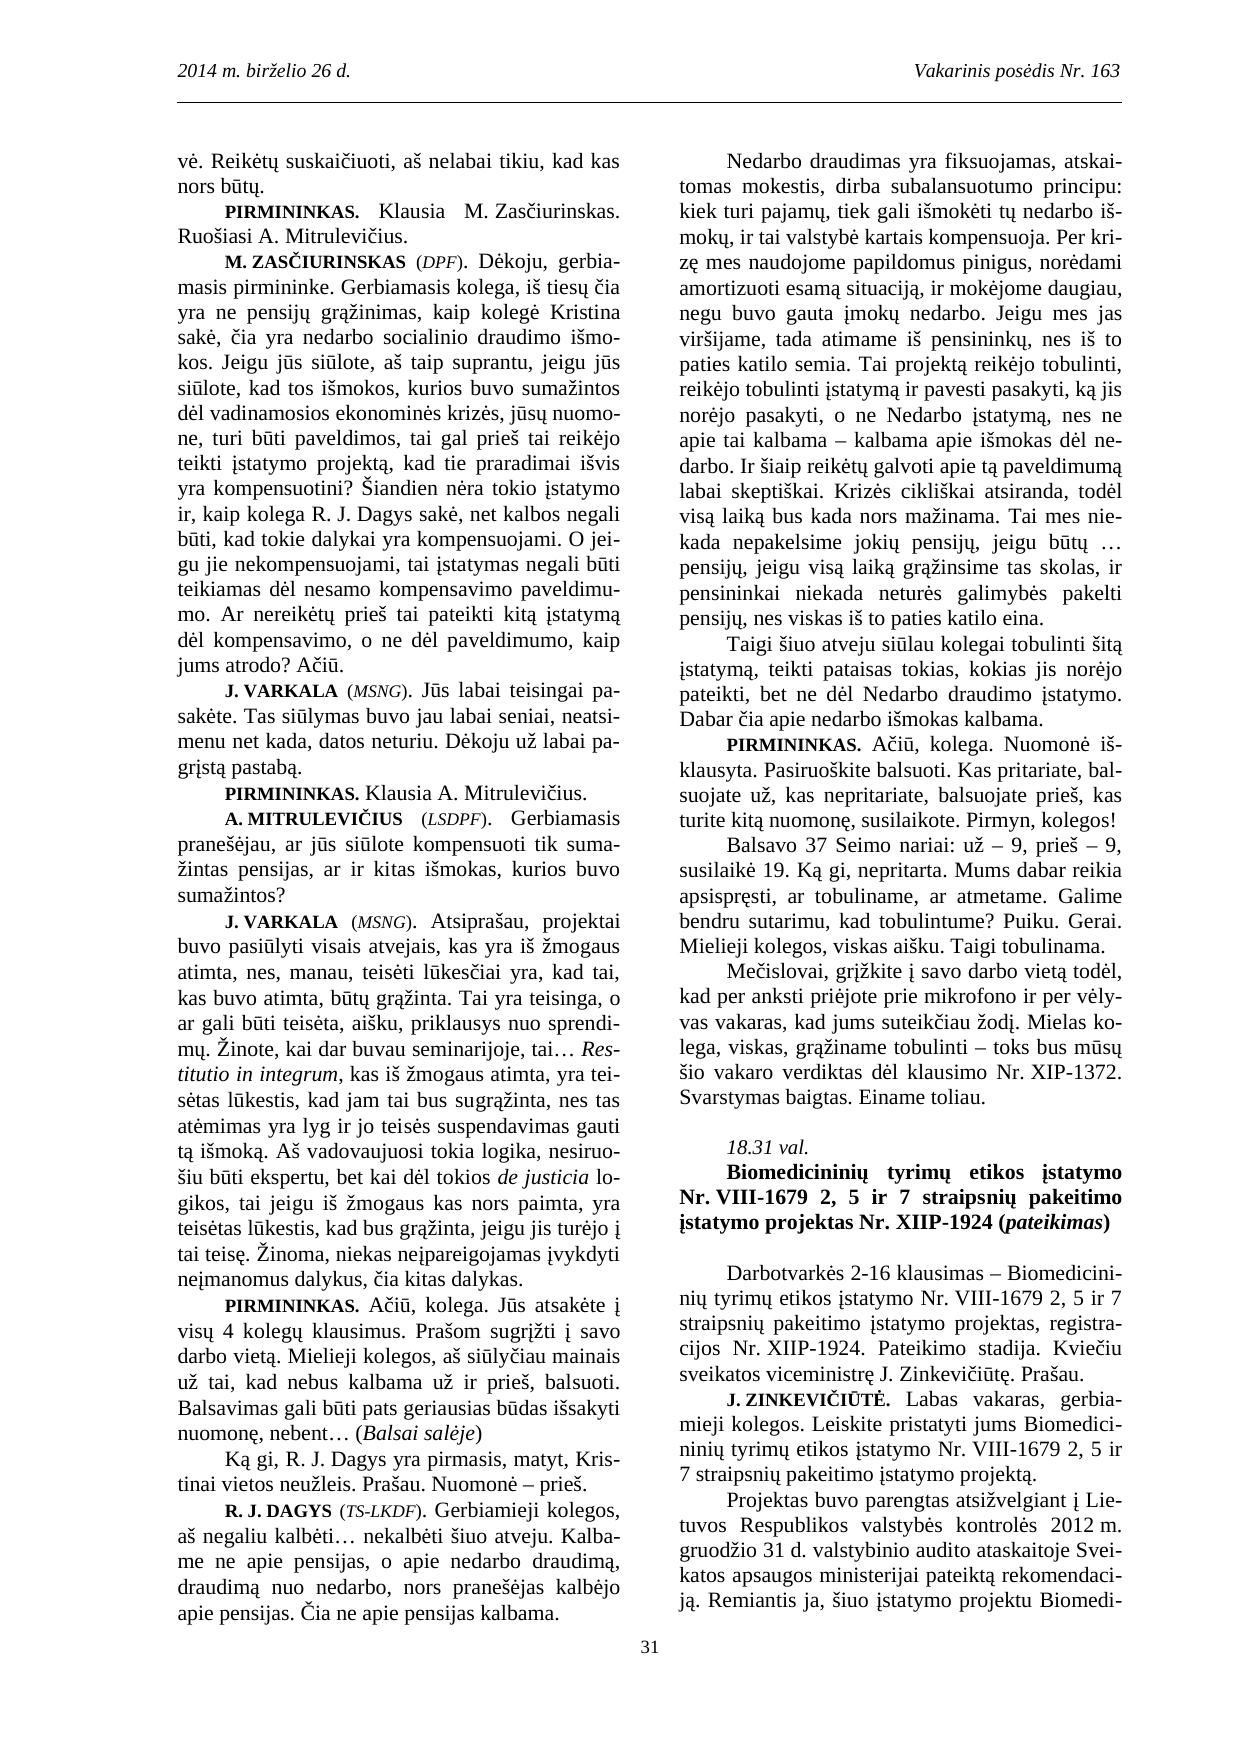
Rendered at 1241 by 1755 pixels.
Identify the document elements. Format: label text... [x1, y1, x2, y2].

text Ne­dar­bo drau­di­mas yra fik­suo­ja­mas, at­skai­to­mas mo­kes­tis, dir­ba su­ba­lan­suo­tu­mo prin­ci­pu: kiek tu­ri pa­ja­mų, tiek ga­li iš­mo­kė­ti tų ne­dar­bo iš­mo­kų, ir tai vals­ty­bė kar­tais kom­pen­suo­ja. Per kri­zę mes nau­do­jo­me pa­pil­do­mus pi­ni­gus, no­rė­da­mi amor­ti­zuo­ti esa­mą si­tu­a­ci­ją, ir mo­kė­jo­me dau­giau, ne­gu bu­vo gau­ta įmo­kų ne­dar­bo. Jei­gu mes jas vir­ši­ja­me, ta­da at­ima­me iš pen­si­nin­kų, nes iš to pa­ties ka­ti­lo se­mia. Tai pro­jek­tą rei­kė­jo to­bu­lin­ti, rei­kė­jo to­bu­lin­ti įsta­ty­mą ir pa­ves­ti pa­sa­ky­ti, ką jis no­rė­jo pa­sa­ky­ti, o ne Ne­dar­bo įsta­ty­mą, nes ne apie tai kal­ba­ma – kal­ba­ma apie iš­mo­kas dėl ne­dar­bo. Ir šiaip rei­kė­tų gal­vo­ti apie tą pa­vel­di­mu­mą la­bai skep­tiš­kai. Kri­zės cik­liš­kai at­si­ran­da, to­dėl vi­są lai­ką bus ka­da nors ma­ži­na­ma. Tai mes nie­ka­da ne­pa­kel­si­me jo­kių pen­si­jų, jei­gu bū­tų … pen­si­jų, jei­gu vi­są lai­ką grą­žin­si­me tas sko­las, ir pen­si­nin­kai nie­ka­da ne­tu­rės ga­li­my­bės pa­kel­ti pen­si­jų, nes vis­kas iš to pa­ties ka­ti­lo ei­na. [679, 148, 1122, 631]
text Ką gi, R. J. Da­gys yra pir­ma­sis, ma­tyt, Kris­ti­nai vie­tos ne­už­leis. Pra­šau. Nuo­mo­nė – prieš. [177, 1446, 620, 1497]
text J. ZINKEVIČIŪTĖ. La­bas va­ka­ras, ger­bia­mie­ji ko­le­gos. Leis­ki­te pri­sta­ty­ti jums Bio­me­di­ci­ni­nių ty­ri­mų eti­kos įsta­ty­mo Nr. VIII-1679 2, 5 ir 7 straips­nių pa­kei­ti­mo įsta­ty­mo pro­jek­tą. [679, 1386, 1122, 1487]
text R. J. DAGYS (TS-LKDF). Ger­bia­mie­ji ko­le­gos, aš ne­ga­liu kal­bė­ti… ne­kal­bė­ti šiuo at­ve­ju. Kal­ba­me ne apie pen­si­jas, o apie ne­dar­bo drau­di­mą, drau­di­mą nuo ne­dar­bo, nors pra­ne­šė­jas kal­bė­jo apie pen­si­jas. Čia ne apie pen­si­jas kal­ba­ma. [177, 1497, 620, 1625]
text PIRMININKAS. Klau­sia A. Mit­ru­le­vi­čius. [177, 779, 620, 805]
text Bio­me­di­ci­ni­nių ty­ri­mų eti­kos įsta­ty­mo Nr. VIII-1679 2, 5 ir 7 straips­nių pa­kei­ti­mo įsta­ty­mo pro­jek­tas Nr. XIIP-1924 (pa­tei­ki­mas) [679, 1159, 1122, 1234]
text J. VARKALA (MSNG). At­si­pra­šau, pro­jek­tai bu­vo pa­siū­ly­ti vi­sais at­ve­jais, kas yra iš žmo­gaus at­im­ta, nes, ma­nau, tei­sė­ti lū­kes­čiai yra, kad tai, kas bu­vo at­im­ta, bū­tų grą­žin­ta. Tai yra tei­sin­ga, o ar ga­li bū­ti tei­sė­ta, aiš­ku, pri­klau­sys nuo spren­di­mų. Ži­no­te, kai dar bu­vau se­mi­na­ri­jo­je, tai… Res­ti­tu­tio in in­teg­rum, kas iš žmo­gaus at­im­ta, yra tei­sė­tas lū­kes­tis, kad jam tai bus su­grą­žin­ta, nes tas at­ėmi­mas yra lyg ir jo tei­sės sus­pen­davimas gau­ti tą iš­mo­ką. Aš va­do­vau­juo­si to­kia lo­gi­ka, ne­si­ruo­šiu bū­ti eks­per­tu, bet kai dėl to­kios de jus­ti­cia lo­gi­kos, tai jei­gu iš žmo­gaus kas nors pa­im­ta, yra tei­sė­tas lū­kes­tis, kad bus grą­žin­ta, jei­gu jis tu­rė­jo į tai tei­sę. Ži­no­ma, nie­kas ne­įpa­rei­go­ja­mas įvyk­dy­ti ne­įma­no­mus da­ly­kus, čia ki­tas da­ly­kas. [177, 908, 620, 1292]
text PIRMININKAS. Ačiū, ko­le­ga. Nuo­mo­nė iš­klau­sy­ta. Pa­si­ruoš­ki­te bal­suo­ti. Kas pri­ta­ria­te, bal­suo­ja­te už, kas ne­pri­ta­ria­te, bal­suo­ja­te prieš, kas tu­ri­te ki­tą nuo­mo­nę, su­si­lai­ko­te. Pir­myn, ko­le­gos! [679, 731, 1122, 832]
text M. ZASČIURINSKAS (DPF). Dė­ko­ju, ger­bia­ma­sis pir­mi­nin­ke. Ger­bia­ma­sis ko­le­ga, iš tie­sų čia yra ne pen­si­jų grą­ži­ni­mas, kaip ko­le­gė Kris­ti­na sa­kė, čia yra ne­dar­bo so­cia­li­nio drau­di­mo iš­mo­kos. Jei­gu jūs siū­lo­te, aš taip su­pran­tu, jei­gu jūs siū­lo­te, kad tos iš­mo­kos, ku­rios bu­vo su­ma­žin­tos dėl va­di­na­mo­sios eko­no­mi­nės kri­zės, jū­sų nuo­mo­ne, tu­ri bū­ti pa­vel­di­mos, tai gal prieš tai rei­kė­jo teik­ti įsta­ty­mo pro­jek­tą, kad tie pra­ra­di­mai iš­vis yra kom­pen­suo­ti­ni? Šian­dien nė­ra to­kio įsta­ty­mo ir, kaip ko­le­ga R. J. Da­gys sa­kė, net kal­bos ne­ga­li bū­ti, kad to­kie da­ly­kai yra kom­pen­suo­ja­mi. O jei­gu jie ne­kom­pen­suo­ja­mi, tai įsta­ty­mas ne­ga­li bū­ti tei­kia­mas dėl ne­sa­mo kom­pen­sa­vi­mo pa­vel­di­mu­mo. Ar ne­rei­kė­tų prieš tai pa­teik­ti ki­tą įsta­ty­mą dėl kom­pen­sa­vi­mo, o ne dėl pa­vel­di­mu­mo, kaip jums at­ro­do? Ačiū. [177, 248, 620, 677]
text A. MITRULEVIČIUS (LSDPF). Ger­bia­ma­sis pra­ne­šė­jau, ar jūs siū­lo­te kom­pen­suo­ti tik su­ma­žin­tas pen­si­jas, ar ir ki­tas iš­mo­kas, ku­rios bu­vo su­ma­žin­tos? [177, 805, 620, 908]
text PIRMININKAS. Ačiū, ko­le­ga. Jūs at­sa­kė­te į vi­sų 4 ko­le­gų klau­si­mus. Pra­šom su­grįž­ti į sa­vo dar­bo vie­tą. Mie­lie­ji ko­le­gos, aš siū­ly­čiau mai­nais už tai, kad ne­bus kal­ba­ma už ir prieš, bal­suo­ti. Bal­sa­vi­mas ga­li bū­ti pats ge­riau­sias bū­das iš­sa­ky­ti nuo­mo­nę, ne­bent… (Bal­sai sa­lė­je) [177, 1292, 620, 1446]
text vė. Rei­kė­tų su­skai­čiuo­ti, aš ne­la­bai ti­kiu, kad kas nors bū­tų. [177, 148, 620, 198]
text Dar­bo­tvarkės 2-16 klau­si­mas – Bio­me­di­ci­ni­nių ty­ri­mų eti­kos įsta­ty­mo Nr. VIII-1679 2, 5 ir 7 straips­nių pa­kei­ti­mo įsta­ty­mo pro­jek­tas, re­gist­ra­ci­jos Nr. XIIP-1924. Pa­tei­ki­mo sta­di­ja. Kvie­čiu svei­ka­tos vi­ce­mi­nist­rę J. Zin­ke­vi­čiū­tę. Pra­šau. [679, 1260, 1122, 1386]
text Bal­sa­vo 37 Sei­mo na­riai: už – 9, prieš – 9, su­si­lai­kė 19. Ką gi, ne­pri­tar­ta. Mums da­bar rei­kia ap­si­spręs­ti, ar to­bu­li­na­me, ar at­me­ta­me. Ga­li­me ben­dru su­ta­ri­mu, kad to­bu­lin­tu­me? Pui­ku. Ge­rai. Mie­lie­ji ko­le­gos, vis­kas aiš­ku. Tai­gi to­bu­li­na­ma. [679, 832, 1122, 958]
text Me­čis­lo­vai, grįž­ki­te į sa­vo dar­bo vie­tą to­dėl, kad per anks­ti pri­ėjo­te prie mik­ro­fo­no ir per vė­ly­vas va­ka­ras, kad jums su­teik­čiau žo­dį. Mie­las ko­le­ga, vis­kas, grą­ži­na­me to­bu­lin­ti – toks bus mū­sų šio va­ka­ro ver­dik­tas dėl klau­si­mo Nr. XIP-1372. Svars­ty­mas baig­tas. Ei­na­me to­liau. [679, 958, 1122, 1109]
text Tai­gi šiuo at­ve­ju siū­lau ko­le­gai to­bu­lin­ti ši­tą įsta­ty­mą, teik­ti pa­tai­sas to­kias, ko­kias jis no­rė­jo pa­teik­ti, bet ne dėl Ne­dar­bo drau­di­mo įsta­ty­mo. Da­bar čia apie ne­dar­bo iš­mo­kas kal­ba­ma. [679, 631, 1122, 731]
text PIRMININKAS. Klau­sia M. Zas­čiu­rins­kas. Ruo­šia­si A. Mit­ru­le­vi­čius. [177, 198, 620, 248]
text Pro­jek­tas bu­vo pa­reng­tas at­si­žvel­giant į Lie­tu­vos Res­pub­li­kos vals­ty­bės kon­tro­lės 2012 m. gruo­džio 31 d. vals­ty­bi­nio au­di­to ata­skai­to­je Svei­ka­tos ap­sau­gos mi­nis­te­ri­jai pa­teik­tą re­ko­men­da­ci­ją. Re­mian­tis ja, šiuo įsta­ty­mo pro­jek­tu Bio­me­di­ [679, 1487, 1122, 1613]
text J. VARKALA (MSNG). Jūs la­bai tei­sin­gai pa­sa­kė­te. Tas siū­ly­mas bu­vo jau la­bai se­niai, ne­at­si­me­nu net ka­da, da­tos ne­tu­riu. Dė­ko­ju už la­bai pa­grįs­tą pa­sta­bą. [177, 677, 620, 779]
text 18.31 val. [726, 1135, 1122, 1159]
